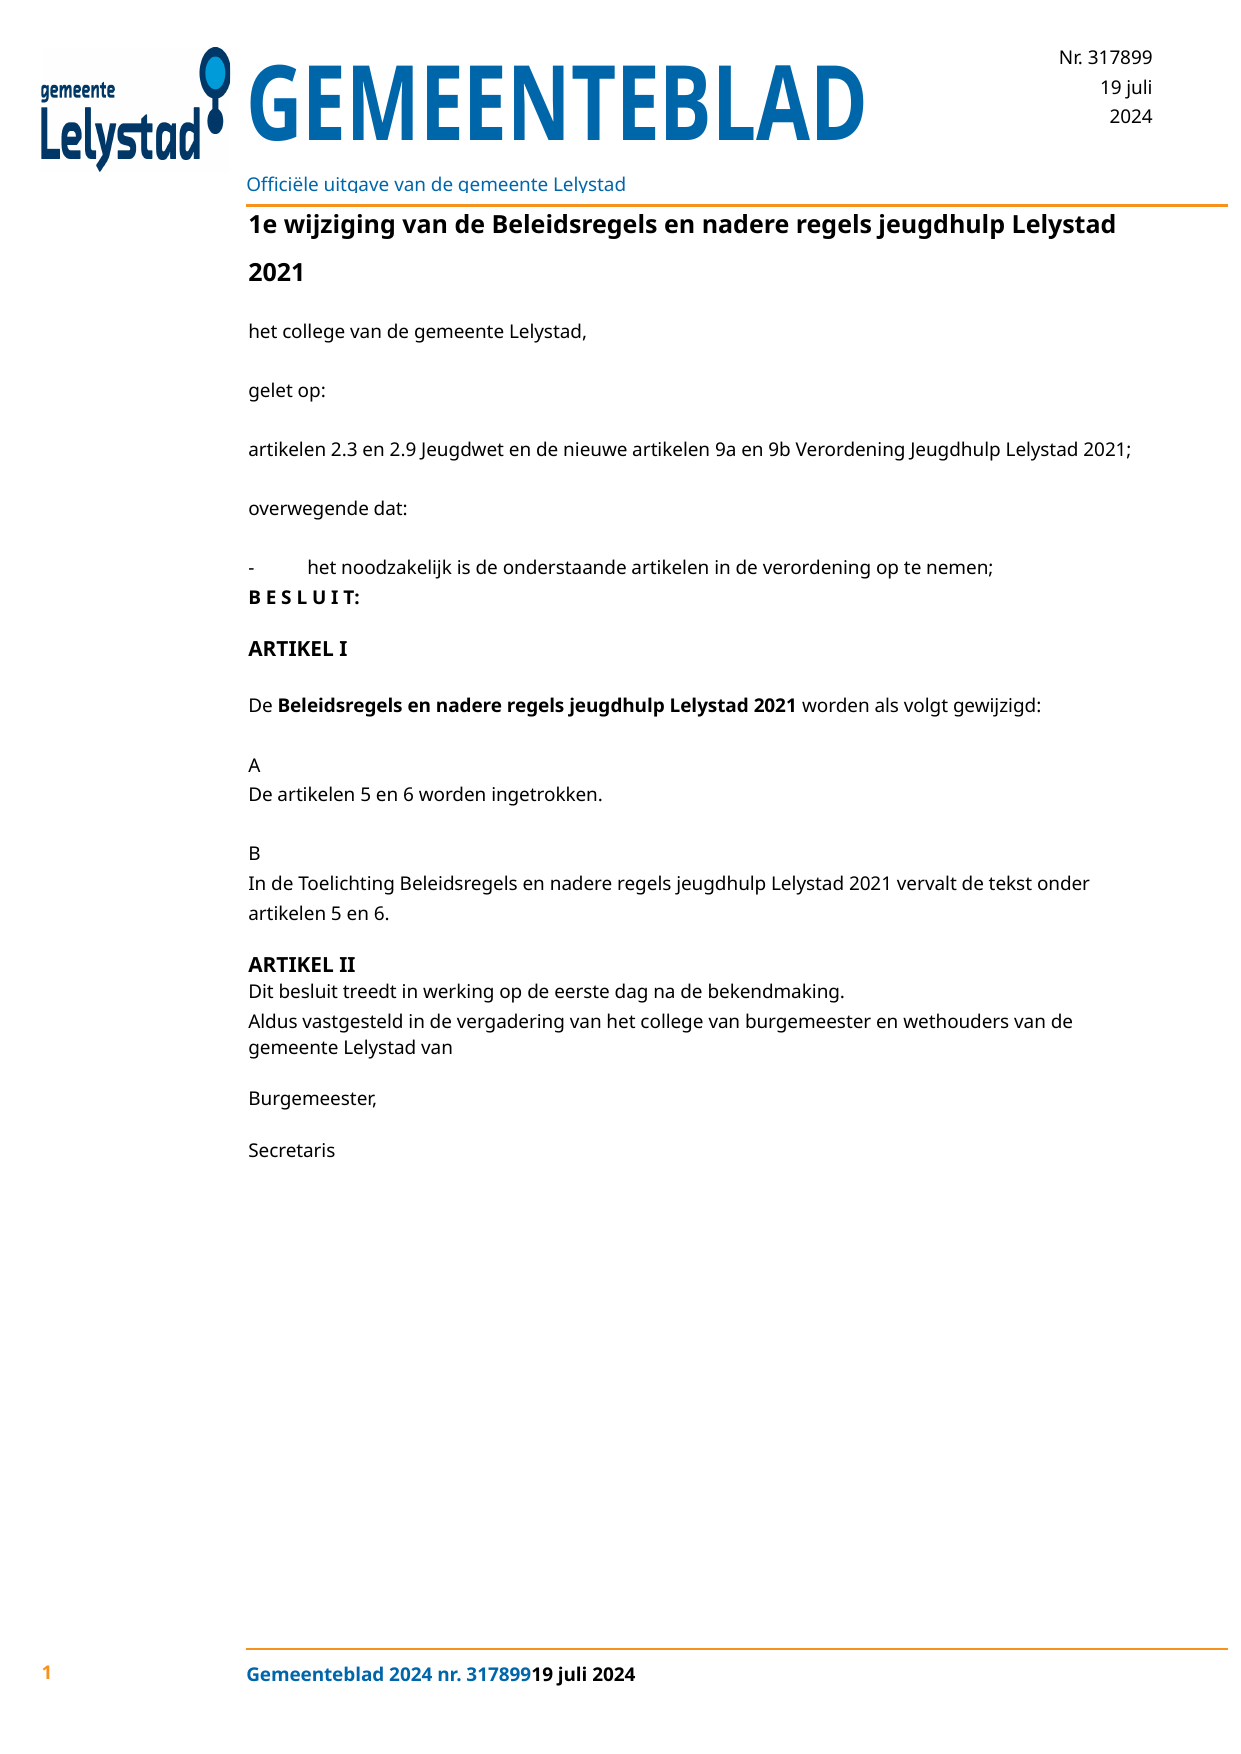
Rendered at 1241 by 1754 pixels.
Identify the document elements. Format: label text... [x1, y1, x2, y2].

text De Beleidsregels en nadere regels jeugdhulp Lelystad 2021 worden als volgt gewijzigd: [248, 693, 1152, 718]
text B [248, 841, 1152, 866]
text Dit besluit treedt in werking op de eerste dag na de bekendmaking. [248, 978, 1152, 1004]
text 1e wijziging van de Beleidsregels en nadere regels jeugdhulp Lelystad 2021 [248, 207, 1152, 288]
text A [248, 752, 1152, 777]
text artikelen 2.3 en 2.9 Jeugdwet en de nieuwe artikelen 9a en 9b Verordening Jeugdhulp Lelystad 2021; [248, 436, 1152, 462]
list het noodzakelijk is de onderstaande artikelen in de verordening op te nemen; [248, 554, 1152, 580]
text Secretaris [248, 1137, 1152, 1162]
picture [41, 47, 231, 172]
text ARTIKEL I [248, 634, 1152, 663]
text gelet op: [248, 377, 1152, 403]
text het college van de gemeente Lelystad, [248, 318, 1152, 344]
text Burgemeester, [248, 1085, 1152, 1111]
text overwegende dat: [248, 495, 1152, 521]
text ARTIKEL II [248, 950, 1152, 978]
text In de Toelichting Beleidsregels en nadere regels jeugdhulp Lelystad 2021 vervalt de tekst onder artikelen 5 en 6. [248, 870, 1152, 925]
text Aldus vastgesteld in de vergadering van het college van burgemeester en wethouders van de gemeente Lelystad van [248, 1008, 1152, 1059]
text B E S L U I T: [248, 584, 1152, 610]
text De artikelen 5 en 6 worden ingetrokken. [248, 781, 1152, 807]
